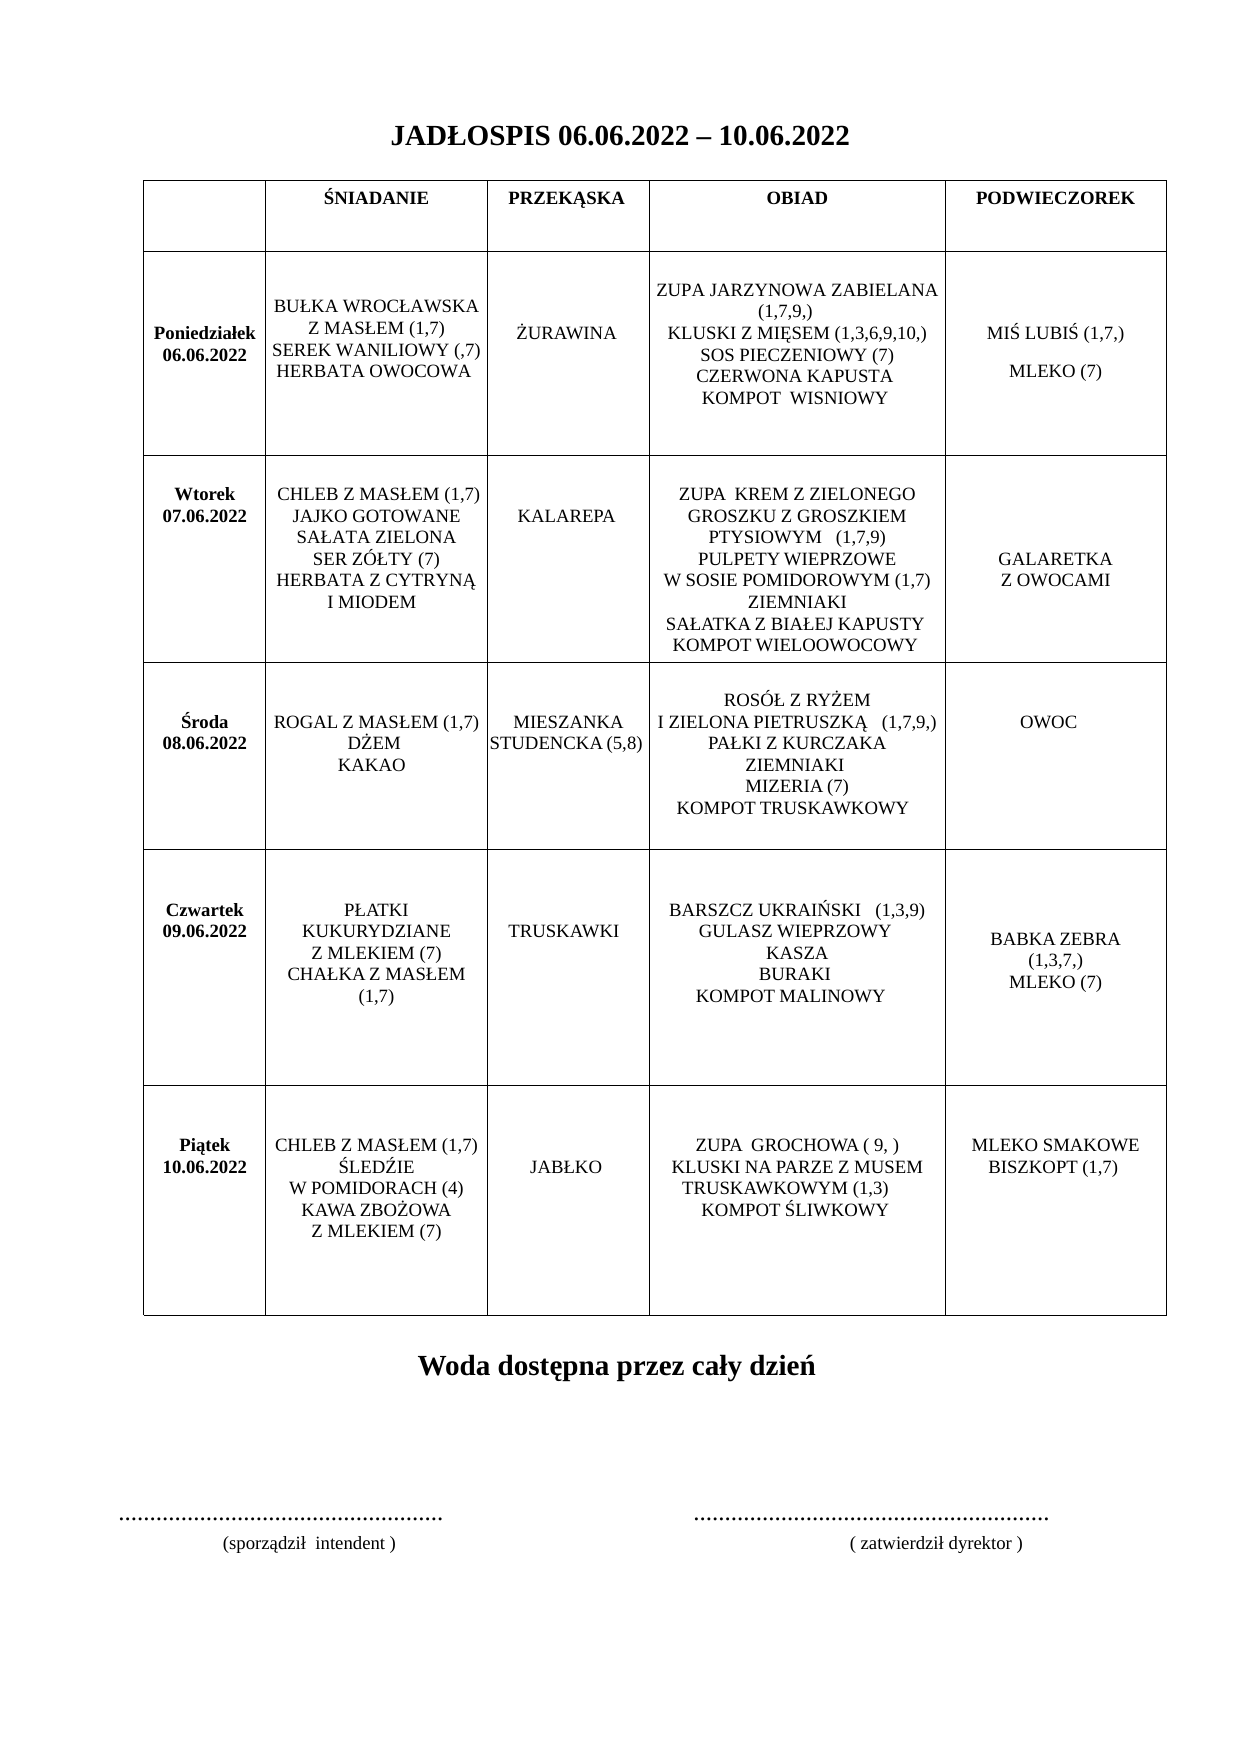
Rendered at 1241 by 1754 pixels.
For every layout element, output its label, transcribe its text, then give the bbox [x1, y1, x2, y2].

table_cell GALARETKA Z OWOCAMI [946, 456, 1166, 661]
table_cell PŁATKI KUKURYDZIANE Z MLEKIEM (7) CHAŁKA Z MASŁEM (1,7) [266, 850, 487, 1085]
table_cell Wtorek 07.06.2022 [144, 456, 265, 661]
table_cell MIŚ LUBIŚ (1,7,) MLEKO (7) [946, 252, 1166, 455]
table_cell CHLEB Z MASŁEM (1,7) JAJKO GOTOWANE SAŁATA ZIELONA SER ZÓŁTY (7) HERBATA Z CYTRYNĄ I MIODEM [266, 456, 487, 661]
table_cell OWOC [946, 663, 1166, 849]
table_header PRZEKĄSKA [488, 181, 649, 251]
table_cell BABKA ZEBRA (1,3,7,) MLEKO (7) [946, 850, 1166, 1085]
table_cell ROSÓŁ Z RYŻEM I ZIELONA PIETRUSZKĄ (1,7,9,) PAŁKI Z KURCZAKA ZIEMNIAKI MIZERIA (7) KOMPOT TRUSKAWKOWY [650, 663, 945, 849]
table_cell ŻURAWINA [488, 252, 649, 455]
table_header [144, 181, 265, 251]
text Woda dostępna przez cały dzień [118, 1348, 1122, 1382]
table_header ŚNIADANIE [266, 181, 487, 251]
table_cell BUŁKA WROCŁAWSKA Z MASŁEM (1,7) SEREK WANILIOWY (,7) HERBATA OWOCOWA [266, 252, 487, 455]
table_cell ZUPA GROCHOWA ( 9, ) KLUSKI NA PARZE Z MUSEM TRUSKAWKOWYM (1,3) KOMPOT ŚLIWKOWY [650, 1086, 945, 1314]
table_cell BARSZCZ UKRAIŃSKI (1,3,9) GULASZ WIEPRZOWY KASZA BURAKI KOMPOT MALINOWY [650, 850, 945, 1085]
table_cell Piątek 10.06.2022 [144, 1086, 265, 1314]
table_cell ROGAL Z MASŁEM (1,7) DŻEM KAKAO [266, 663, 487, 849]
table_cell Czwartek 09.06.2022 [144, 850, 265, 1085]
table_cell Środa 08.06.2022 [144, 663, 265, 849]
table_cell TRUSKAWKI [488, 850, 649, 1085]
table_cell KALAREPA [488, 456, 649, 661]
table_cell MLEKO SMAKOWE BISZKOPT (1,7) [946, 1086, 1166, 1314]
table_cell JABŁKO [488, 1086, 649, 1314]
table_cell Poniedziałek 06.06.2022 [144, 252, 265, 455]
text JADŁOSPIS 06.06.2022 – 10.06.2022 [118, 118, 1122, 152]
table_header OBIAD [650, 181, 945, 251]
table_cell ZUPA JARZYNOWA ZABIELANA (1,7,9,) KLUSKI Z MIĘSEM (1,3,6,9,10,) SOS PIECZENIOWY (7) CZERWONA KAPUSTA KOMPOT WISNIOWY [650, 252, 945, 455]
text .................................................... ......................................................... [118, 1497, 1122, 1526]
table_cell MIESZANKA STUDENCKA (5,8) [488, 663, 649, 849]
table_cell ZUPA KREM Z ZIELONEGO GROSZKU Z GROSZKIEM PTYSIOWYM (1,7,9) PULPETY WIEPRZOWE W SOSIE POMIDOROWYM (1,7) ZIEMNIAKI SAŁATKA Z BIAŁEJ KAPUSTY KOMPOT WIELOOWOCOWY [650, 456, 945, 661]
text (sporządził intendent ) ( zatwierdził dyrektor ) [118, 1526, 1122, 1554]
table_cell CHLEB Z MASŁEM (1,7) ŚLEDŹIE W POMIDORACH (4) KAWA ZBOŻOWA Z MLEKIEM (7) [266, 1086, 487, 1314]
table_header PODWIECZOREK [946, 181, 1166, 251]
